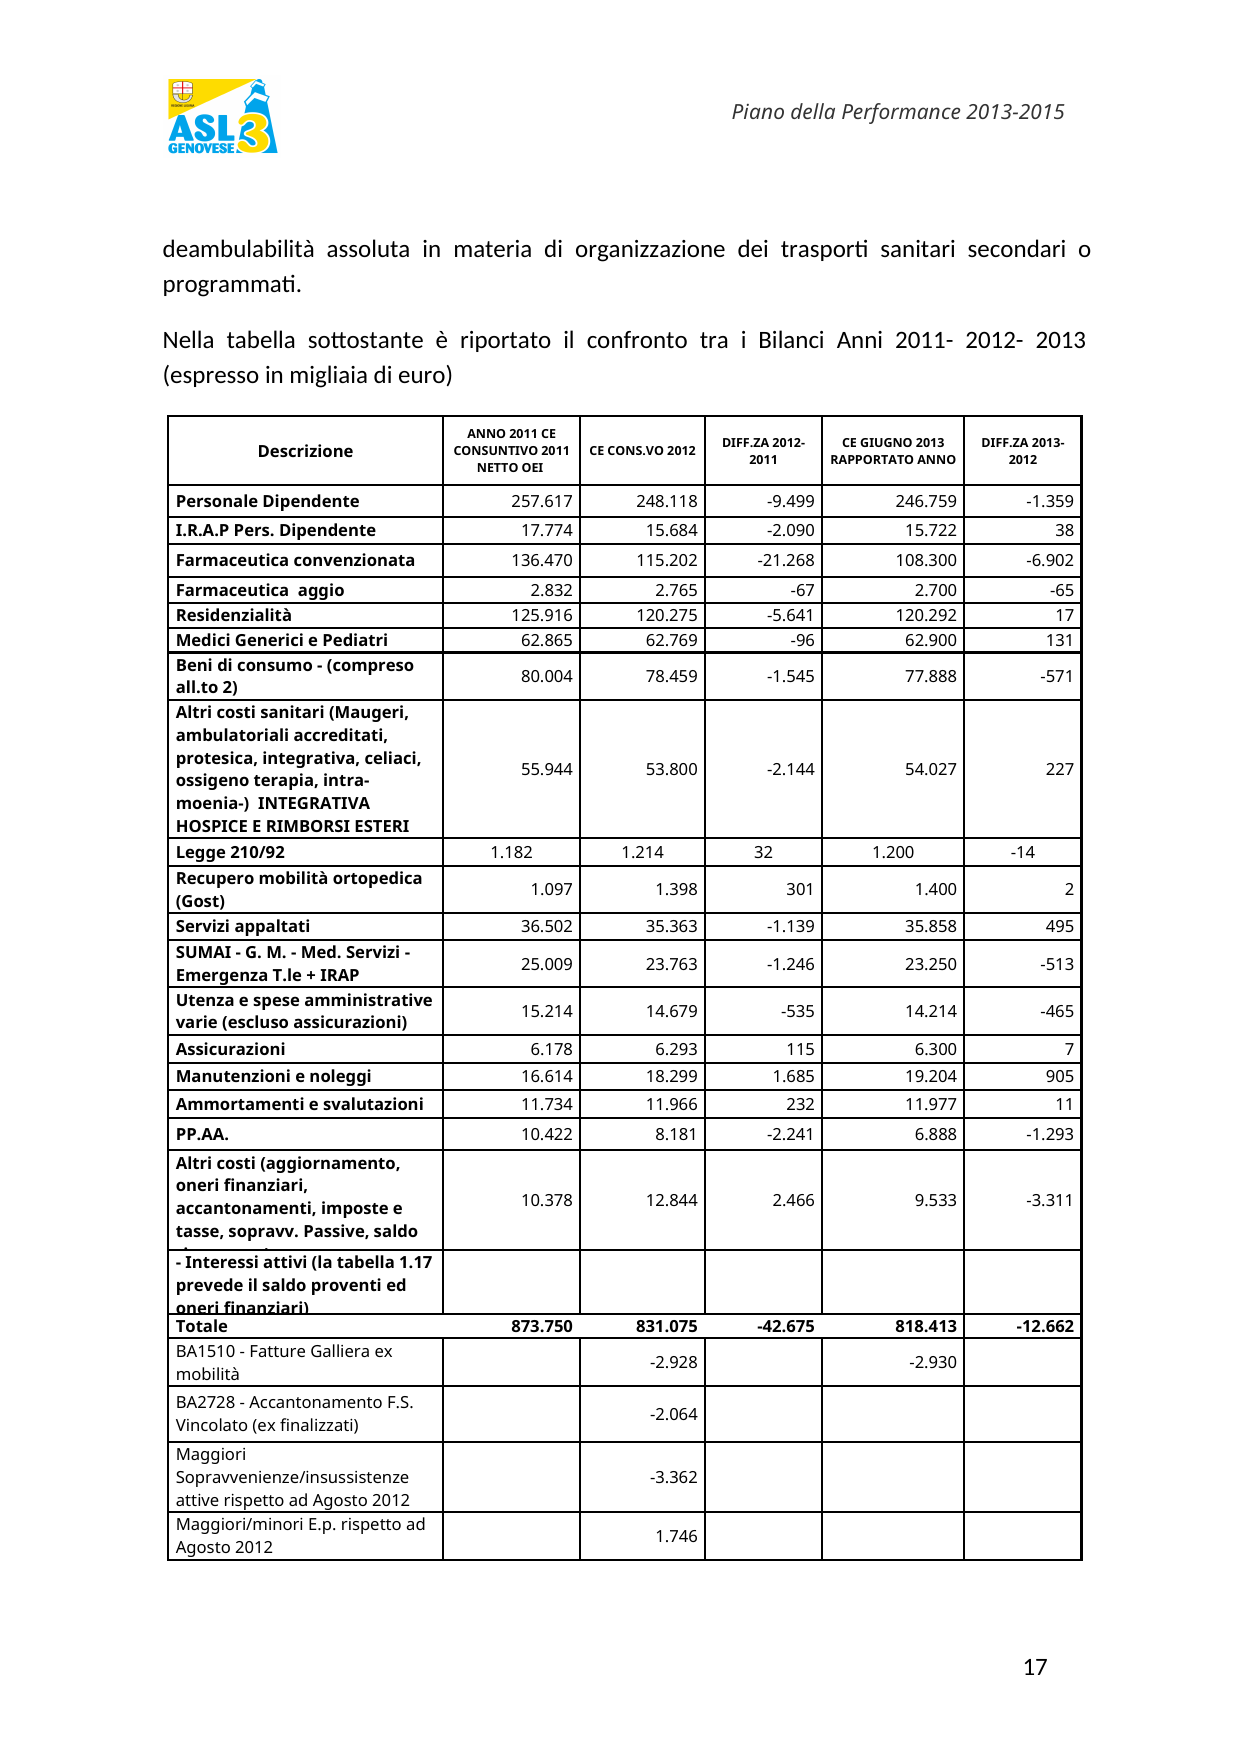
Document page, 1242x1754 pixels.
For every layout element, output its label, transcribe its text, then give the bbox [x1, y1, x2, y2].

table_cell 131 [965, 629, 1080, 651]
table_cell 1.097 [444, 867, 579, 912]
table_cell -2.930 [823, 1339, 963, 1385]
table_cell 62.900 [823, 629, 963, 651]
table_cell Recupero mobilità ortopedica (Gost) [169, 867, 442, 912]
table_cell 15.214 [444, 988, 579, 1034]
table_cell [823, 1251, 963, 1312]
table_cell [965, 1251, 1080, 1312]
table_cell [965, 1339, 1080, 1385]
table_cell [444, 1339, 579, 1385]
table_cell 831.075 [580, 1315, 705, 1337]
table_cell Utenza e spese amministrative varie (escluso assicurazioni) [169, 988, 442, 1034]
table_cell 55.944 [444, 701, 579, 837]
table_cell 108.300 [823, 545, 963, 576]
table_header CE GIUGNO 2013 RAPPORTATO ANNO [823, 417, 963, 484]
table_cell 23.763 [581, 941, 704, 986]
table_cell -2.241 [706, 1119, 821, 1149]
table_cell 10.422 [444, 1119, 579, 1149]
table_cell -1.246 [706, 941, 821, 986]
table_cell I.R.A.P Pers. Dipendente [169, 518, 442, 542]
table_cell [965, 1513, 1080, 1558]
table_cell Legge 210/92 [169, 839, 442, 864]
table_cell Assicurazioni [169, 1036, 442, 1062]
table_cell 35.363 [581, 914, 704, 939]
table_cell BA2728 - Accantonamento F.S. Vincolato (ex finalizzati) [169, 1387, 442, 1441]
table_cell 227 [965, 701, 1080, 837]
table_cell 80.004 [444, 654, 579, 699]
table_cell 495 [965, 914, 1080, 939]
table_cell [444, 1443, 579, 1511]
text deambulabilità assoluta in materia di organizzazione dei trasporti sanitari secondari o programmati. [162, 233, 1093, 299]
table_cell [581, 1251, 704, 1312]
table_cell Servizi appaltati [169, 914, 442, 939]
table_cell 125.916 [444, 604, 579, 627]
table_cell 15.684 [581, 518, 704, 542]
text Nella tabella sottostante è riportato il confronto tra i Bilanci Anni 2011- 2012- 2013 (espresso in migliaia di euro) [162, 324, 1088, 390]
table_cell 16.614 [444, 1064, 579, 1088]
table_cell 873.750 [443, 1315, 580, 1337]
table_cell 136.470 [444, 545, 579, 576]
table_cell 120.292 [823, 604, 963, 627]
table_cell [444, 1387, 579, 1441]
table_cell -535 [706, 988, 821, 1034]
table_cell 2.832 [444, 578, 579, 602]
table_cell 1.685 [706, 1064, 821, 1088]
table_cell -12.662 [965, 1315, 1080, 1337]
table_cell -14 [965, 839, 1080, 864]
table_cell [823, 1387, 963, 1441]
table_cell 8.181 [581, 1119, 704, 1149]
table_cell 11.966 [581, 1091, 704, 1117]
table_cell 17.774 [444, 518, 579, 542]
table_cell PP.AA. [169, 1119, 442, 1149]
table_cell -96 [706, 629, 821, 651]
table_cell 62.865 [444, 629, 579, 651]
table_cell -21.268 [706, 545, 821, 576]
table_cell 17 [965, 604, 1080, 627]
table_cell [706, 1443, 821, 1511]
table_cell [706, 1251, 821, 1312]
table_cell Medici Generici e Pediatri [169, 629, 442, 651]
table_cell 6.300 [823, 1036, 963, 1062]
table_cell 2.466 [706, 1151, 821, 1249]
table_cell - Interessi attivi (la tabella 1.17 prevede il saldo proventi ed oneri finanziari) [169, 1251, 442, 1312]
table_cell -2.144 [706, 701, 821, 837]
table_header CE CONS.VO 2012 [581, 417, 704, 484]
table_cell Farmaceutica aggio [169, 578, 442, 602]
table_cell 2.700 [823, 578, 963, 602]
table_cell 1.746 [581, 1513, 704, 1558]
table_cell 14.679 [581, 988, 704, 1034]
table_cell -6.902 [965, 545, 1080, 576]
table_cell -65 [965, 578, 1080, 602]
table_cell Residenzialità [169, 604, 442, 627]
table_cell Ammortamenti e svalutazioni [169, 1091, 442, 1117]
table_cell 19.204 [823, 1064, 963, 1088]
table_cell 818.413 [822, 1315, 963, 1337]
table_cell 120.275 [581, 604, 704, 627]
table_cell 62.769 [581, 629, 704, 651]
table_cell SUMAI - G. M. - Med. Servizi - Emergenza T.le + IRAP [169, 941, 442, 986]
table_cell 2.765 [581, 578, 704, 602]
table_cell Altri costi (aggiornamento, oneri finanziari, accantonamenti, imposte e tasse, sopravv. Passive, saldo rimanenze) [169, 1151, 442, 1249]
table_cell 1.400 [823, 867, 963, 912]
table_cell [823, 1443, 963, 1511]
table_cell [706, 1513, 821, 1558]
table_cell 1.214 [581, 839, 704, 864]
table_cell 257.617 [444, 486, 579, 516]
table_cell Totale [169, 1315, 443, 1337]
table_cell BA1510 - Fatture Galliera ex mobilità [169, 1339, 442, 1385]
table_cell [706, 1387, 821, 1441]
table_cell 14.214 [823, 988, 963, 1034]
table_cell Farmaceutica convenzionata [169, 545, 442, 576]
table_cell 35.858 [823, 914, 963, 939]
table_cell -42.675 [705, 1315, 822, 1337]
table_header DIFF.ZA 2012-2011 [706, 417, 821, 484]
table_cell -3.311 [965, 1151, 1080, 1249]
table_cell 301 [706, 867, 821, 912]
table_cell [444, 1513, 579, 1558]
table_cell -1.545 [706, 654, 821, 699]
table_cell -2.928 [581, 1339, 704, 1385]
table_cell -67 [706, 578, 821, 602]
table_cell 12.844 [581, 1151, 704, 1249]
table_cell 2 [965, 867, 1080, 912]
table_cell -1.139 [706, 914, 821, 939]
table_cell 115 [706, 1036, 821, 1062]
table_cell 11.734 [444, 1091, 579, 1117]
table_cell -2.064 [581, 1387, 704, 1441]
table_cell 232 [706, 1091, 821, 1117]
table_cell 36.502 [444, 914, 579, 939]
table_header Descrizione [169, 417, 442, 484]
table_cell [444, 1251, 579, 1312]
table_cell Beni di consumo - (compreso all.to 2) [169, 654, 442, 699]
table_cell Manutenzioni e noleggi [169, 1064, 442, 1088]
table_cell 78.459 [581, 654, 704, 699]
table_cell -2.090 [706, 518, 821, 542]
table_cell Maggiori Sopravvenienze/insussistenze attive rispetto ad Agosto 2012 [169, 1443, 442, 1511]
table_cell 10.378 [444, 1151, 579, 1249]
table_cell -5.641 [706, 604, 821, 627]
table_cell Maggiori/minori E.p. rispetto ad Agosto 2012 [169, 1513, 442, 1558]
table_cell 38 [965, 518, 1080, 542]
table_cell 246.759 [823, 486, 963, 516]
table_cell 6.888 [823, 1119, 963, 1149]
table_cell Altri costi sanitari (Maugeri, ambulatoriali accreditati, protesica, integrativa, celiaci, ossigeno terapia, intra-moenia-) INTEGRATIVA HOSPICE E RIMBORSI ESTERI [169, 701, 442, 837]
table_cell 1.398 [581, 867, 704, 912]
table_cell 7 [965, 1036, 1080, 1062]
table_cell [823, 1513, 963, 1558]
table_cell 18.299 [581, 1064, 704, 1088]
table_cell -513 [965, 941, 1080, 986]
table_cell [965, 1387, 1080, 1441]
table_cell 1.182 [444, 839, 579, 864]
table_cell 11 [965, 1091, 1080, 1117]
table_cell -1.293 [965, 1119, 1080, 1149]
table_cell [706, 1339, 821, 1385]
table_cell 77.888 [823, 654, 963, 699]
table_header DIFF.ZA 2013-2012 [965, 417, 1080, 484]
table_cell 32 [706, 839, 821, 864]
table_cell 6.178 [444, 1036, 579, 1062]
table_cell -571 [965, 654, 1080, 699]
table_cell 1.200 [823, 839, 963, 864]
table_cell -1.359 [965, 486, 1080, 516]
table_cell 23.250 [823, 941, 963, 986]
table_cell 6.293 [581, 1036, 704, 1062]
table_cell 25.009 [444, 941, 579, 986]
table_cell 905 [965, 1064, 1080, 1088]
table_cell 53.800 [581, 701, 704, 837]
table_cell -465 [965, 988, 1080, 1034]
table_cell 115.202 [581, 545, 704, 576]
table_cell -3.362 [581, 1443, 704, 1511]
table_cell [965, 1443, 1080, 1511]
table_cell -9.499 [706, 486, 821, 516]
table_cell 15.722 [823, 518, 963, 542]
table_cell 9.533 [823, 1151, 963, 1249]
table_cell Personale Dipendente [169, 486, 442, 516]
table_header ANNO 2011 CE CONSUNTIVO 2011 NETTO OEI [444, 417, 579, 484]
table_cell 248.118 [581, 486, 704, 516]
table_cell 54.027 [823, 701, 963, 837]
table_cell 11.977 [823, 1091, 963, 1117]
